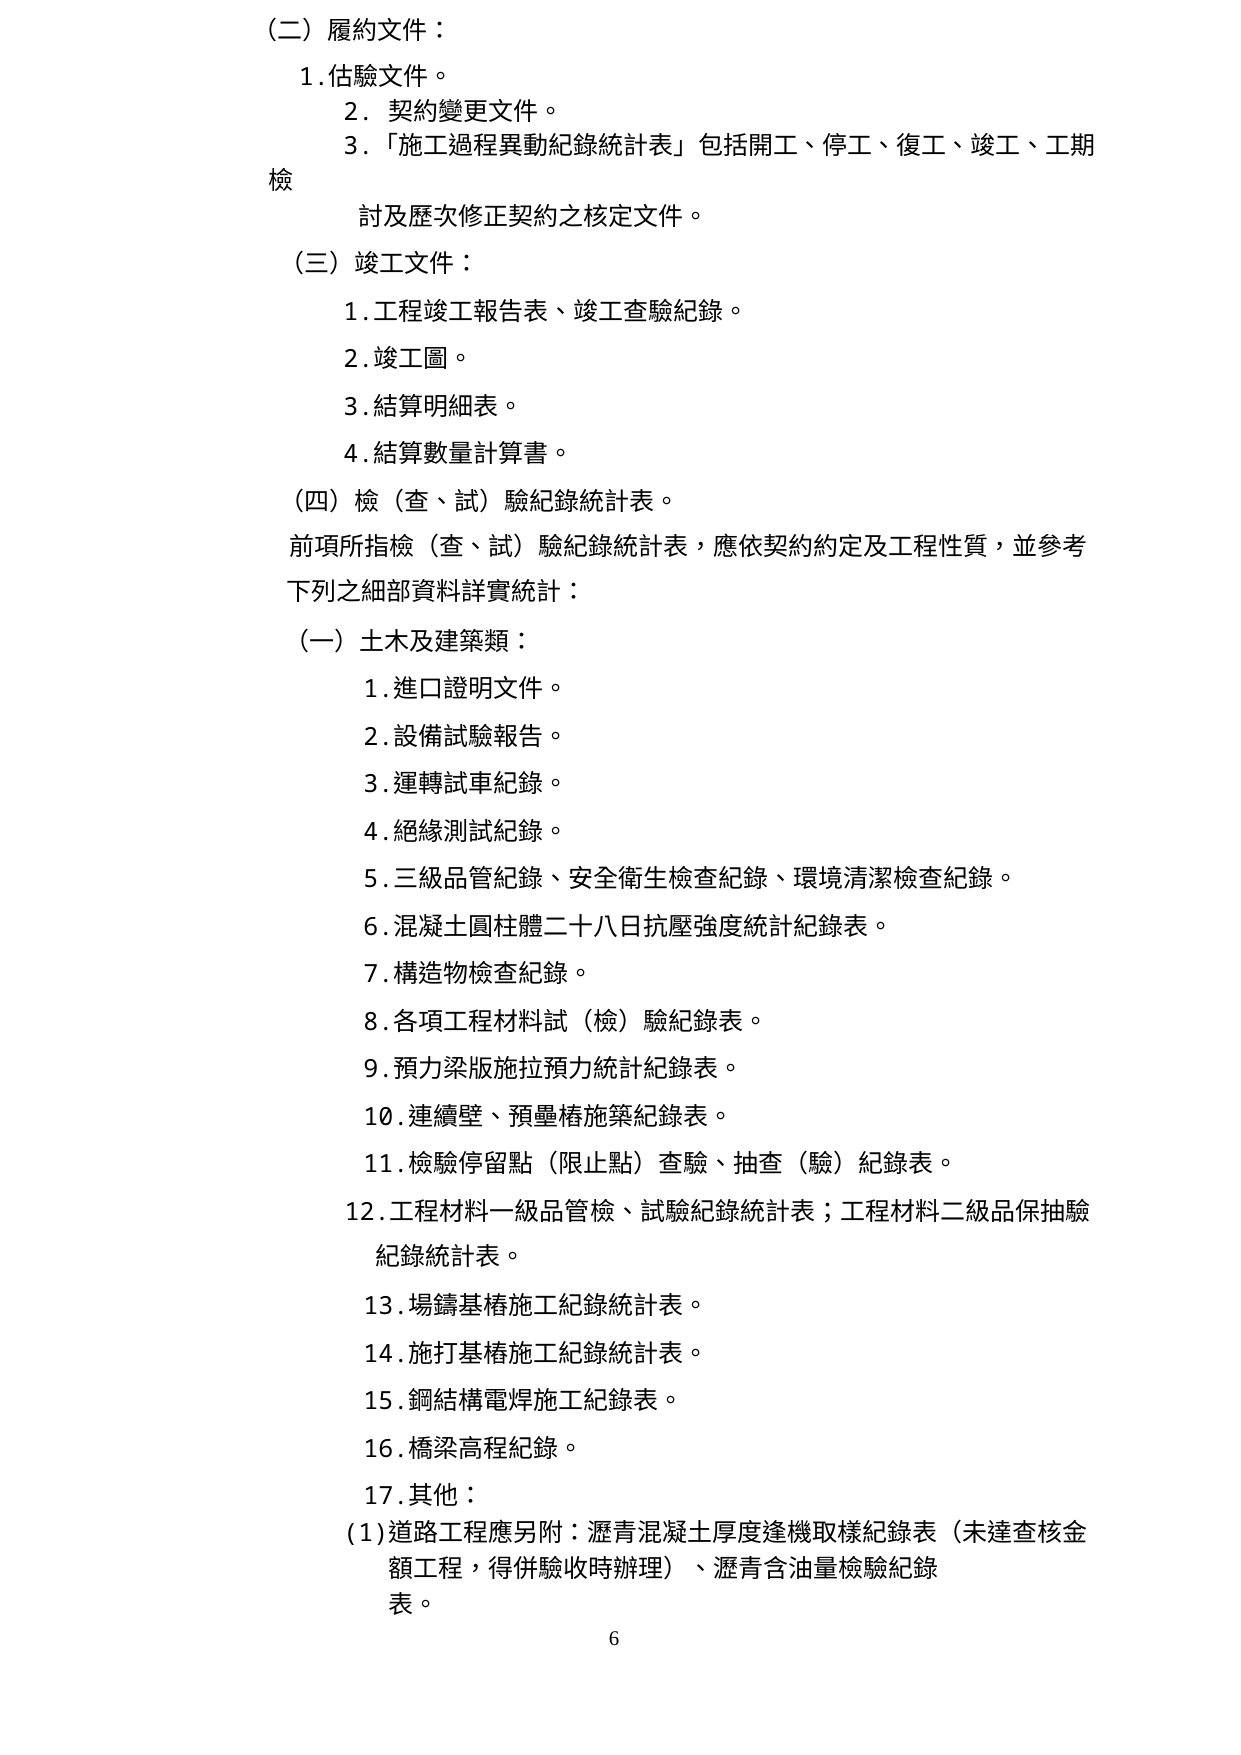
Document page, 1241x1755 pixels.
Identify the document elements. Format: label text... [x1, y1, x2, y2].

text （二）履約文件： [252, 10, 1107, 47]
text 13.場鑄基樁施工紀錄統計表。 [243, 1286, 1107, 1322]
text 前項所指檢（查、試）驗紀錄統計表，應依契約約定及工程性質，並參考下列之細部資料詳實統計： [286, 527, 1096, 608]
text 6.混凝土圓柱體二十八日抗壓強度統計紀錄表。 [243, 906, 1107, 942]
text 14.施打基樁施工紀錄統計表。 [243, 1333, 1107, 1369]
text 12.工程材料一級品管檢、試驗紀錄統計表；工程材料二級品保抽驗紀錄統計表。 [344, 1191, 1095, 1273]
text 7.構造物檢查紀錄。 [243, 954, 1107, 990]
text （三）竣工文件： [189, 244, 1107, 280]
text 2. 契約變更文件。 [268, 92, 1107, 127]
text 4.絕緣測試紀錄。 [243, 811, 1107, 847]
text 5.三級品管紀錄、安全衛生檢查紀錄、環境清潔檢查紀錄。 [243, 859, 1107, 895]
text 2.竣工圖。 [268, 339, 1107, 375]
text 1.估驗文件。 [224, 58, 1107, 92]
text 討及歷次修正契約之核定文件。 [187, 196, 879, 232]
text （四）檢（查、試）驗紀錄統計表。 [161, 481, 1096, 517]
text 3.運轉試車紀錄。 [243, 764, 1107, 800]
text (1)道路工程應另附：瀝青混凝土厚度逢機取樣紀錄表（未達查核金額工程，得併驗收時辦理）、瀝青含油量檢驗紀錄 表。 [343, 1512, 1107, 1621]
text 16.橋梁高程紀錄。 [243, 1428, 1107, 1464]
text 11.檢驗停留點（限止點）查驗、抽查（驗）紀錄表。 [243, 1144, 1107, 1180]
text 3.結算明細表。 [268, 386, 1107, 422]
text 9.預力梁版施拉預力統計紀錄表。 [243, 1049, 1107, 1085]
text 15.鋼結構電焊施工紀錄表。 [243, 1381, 1107, 1417]
text 2.設備試驗報告。 [243, 716, 1107, 752]
text 10.連續壁、預壘樁施築紀錄表。 [243, 1096, 1107, 1132]
text 3.「施工過程異動紀錄統計表」包括開工、停工、復工、竣工、工期檢 [268, 127, 1107, 196]
text 1.進口證明文件。 [243, 669, 1107, 705]
text （一）土木及建築類： [164, 621, 1107, 657]
text 4.結算數量計算書。 [268, 434, 1107, 470]
text 1.工程竣工報告表、竣工查驗紀錄。 [268, 291, 1107, 327]
text 17.其他： [243, 1476, 1107, 1512]
text 8.各項工程材料試（檢）驗紀錄表。 [243, 1001, 1107, 1037]
